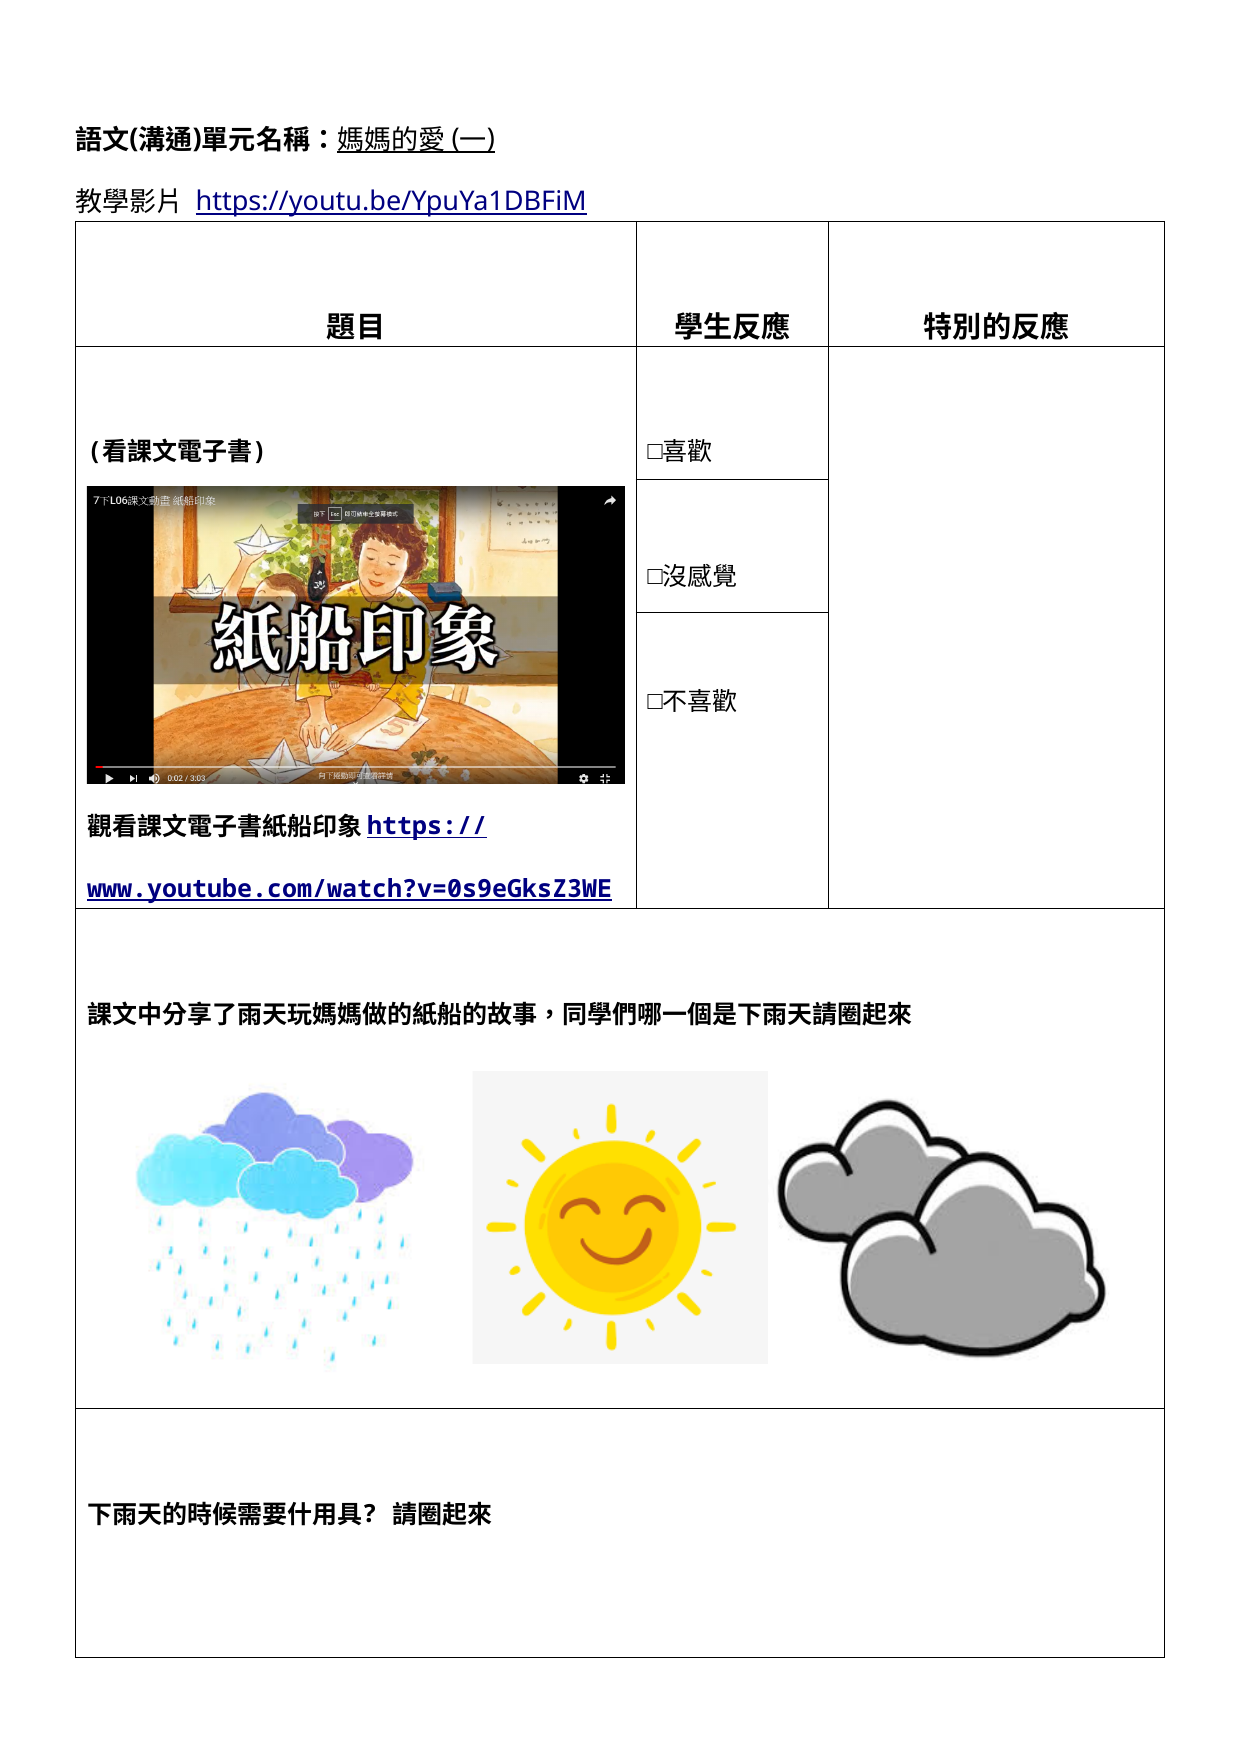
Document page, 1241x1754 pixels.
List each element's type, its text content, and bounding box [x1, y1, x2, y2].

table_header 學生反應 [637, 222, 828, 346]
table_cell (看課文電子書) 觀看課文電子書紙船印象https://www.youtube.com/watch?v=0s9eGksZ3WE [76, 347, 636, 908]
text 教學影片 https://youtu.be/YpuYa1DBFiM [75, 158, 1165, 221]
table_cell □不喜歡 [637, 613, 828, 908]
table_header 題目 [76, 222, 636, 346]
table_cell [829, 347, 1164, 908]
table_cell 課文中分享了雨天玩媽媽做的紙船的故事，同學們哪一個是下雨天請圈起來 [76, 909, 1164, 1408]
table_header 特別的反應 [829, 222, 1164, 346]
table_cell 下雨天的時候需要什用具? 請圈起來 [76, 1409, 1164, 1657]
table_cell □喜歡 [637, 347, 828, 479]
table_cell □沒感覺 [637, 480, 828, 612]
text 語文(溝通)單元名稱：媽媽的愛 (一) [75, 96, 1165, 158]
